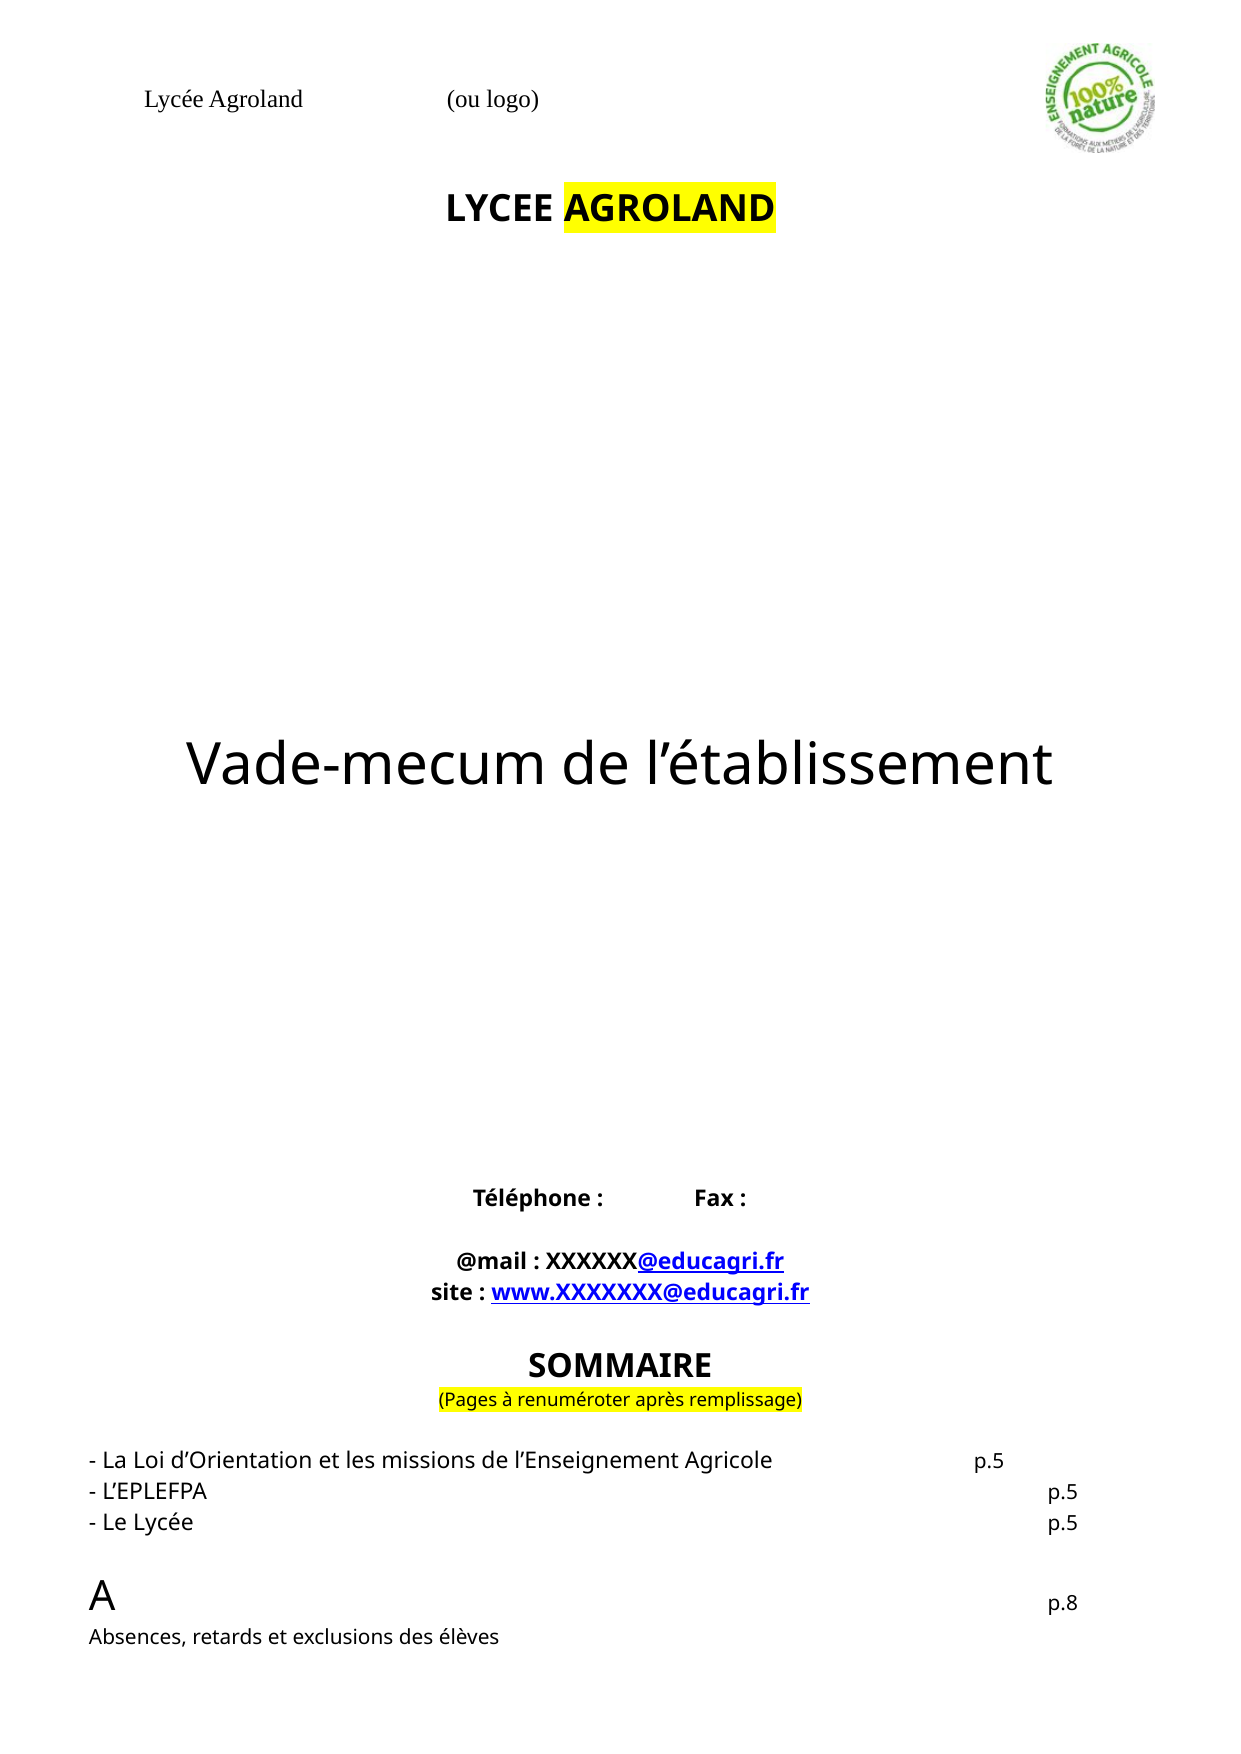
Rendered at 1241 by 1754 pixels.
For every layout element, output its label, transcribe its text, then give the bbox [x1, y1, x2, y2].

text Téléphone : Fax : [89, 1182, 1152, 1213]
text (Pages à renuméroter après remplissage) [89, 1387, 1152, 1412]
text - Le Lycée p.5 [89, 1506, 1152, 1537]
text Absences, retards et exclusions des élèves [89, 1622, 1152, 1651]
text SOMMAIRE [89, 1341, 1152, 1387]
text A p.8 [89, 1566, 1152, 1622]
text Vade-mecum de l’établissement [89, 722, 1152, 802]
text site : www.XXXXXXX@educagri.fr [89, 1276, 1152, 1307]
text @mail : XXXXXX@educagri.fr [89, 1245, 1152, 1276]
text LYCEE Agroland [89, 182, 1152, 233]
text - La Loi d’Orientation et les missions de l’Enseignement Agricole p.5 [89, 1443, 1152, 1475]
text - L’EPLEFPA p.5 [89, 1475, 1152, 1506]
